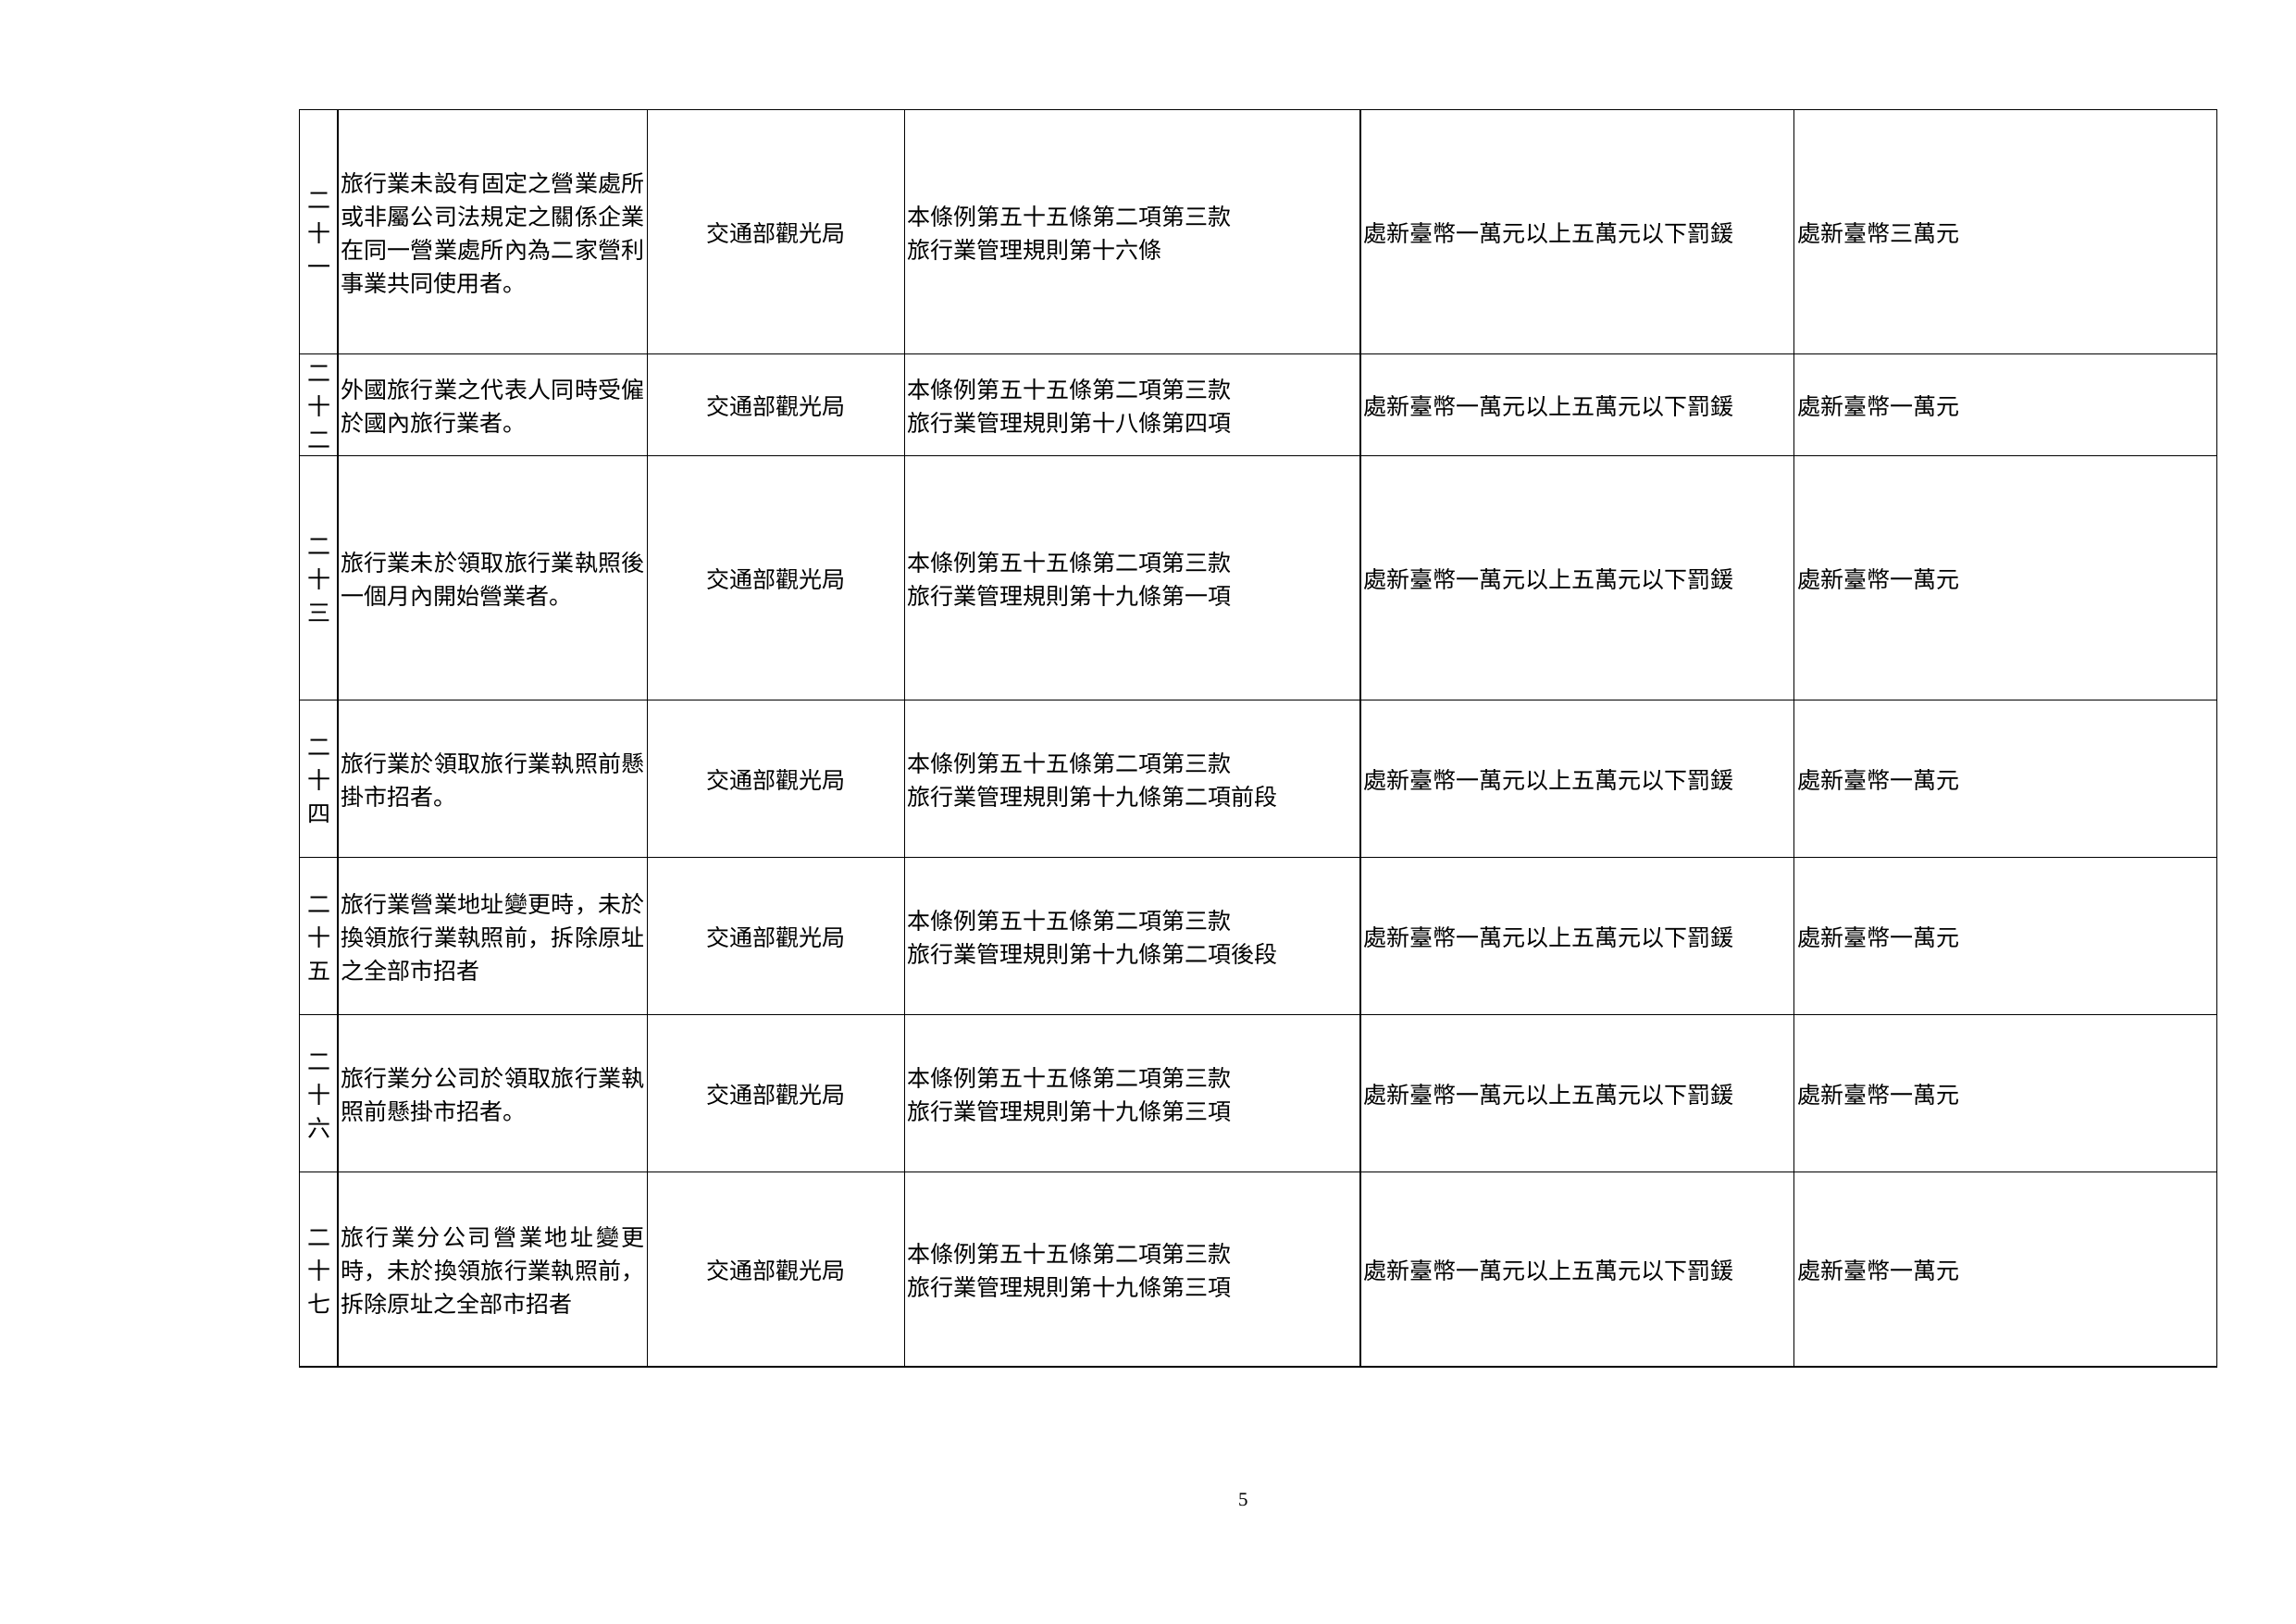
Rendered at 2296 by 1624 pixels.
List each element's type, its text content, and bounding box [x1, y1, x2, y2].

table_cell 交通部觀光局 [648, 1172, 904, 1366]
table_cell 本條例第五十五條第二項第三款 旅行業管理規則第十六條 [905, 110, 1359, 353]
table_cell 處新臺幣一萬元以上五萬元以下罰鍰 [1361, 110, 1793, 353]
table_cell 交通部觀光局 [648, 354, 904, 455]
table_cell 本條例第五十五條第二項第三款 旅行業管理規則第十九條第一項 [905, 456, 1359, 700]
table_cell 處新臺幣一萬元 [1794, 456, 2216, 700]
table_cell 處新臺幣一萬元以上五萬元以下罰鍰 [1361, 858, 1793, 1014]
table_cell 處新臺幣一萬元以上五萬元以下罰鍰 [1361, 1172, 1793, 1366]
table_cell 二十二 [300, 354, 337, 455]
table_cell 交通部觀光局 [648, 110, 904, 353]
table_cell 旅行業未於領取旅行業執照後一個月內開始營業者。 [339, 456, 647, 700]
table_cell 本條例第五十五條第二項第三款 旅行業管理規則第十九條第三項 [905, 1172, 1359, 1366]
table_cell 旅行業分公司於領取旅行業執照前懸掛市招者。 [339, 1015, 647, 1172]
table_cell 外國旅行業之代表人同時受僱於國內旅行業者。 [339, 354, 647, 455]
table_cell 處新臺幣一萬元 [1794, 354, 2216, 455]
table_cell 交通部觀光局 [648, 1015, 904, 1172]
table_cell 二十六 [300, 1015, 337, 1172]
table_cell 處新臺幣一萬元以上五萬元以下罰鍰 [1361, 354, 1793, 455]
table_cell 處新臺幣一萬元以上五萬元以下罰鍰 [1361, 700, 1793, 857]
table_cell 本條例第五十五條第二項第三款 旅行業管理規則第十九條第二項前段 [905, 700, 1359, 857]
table_cell 二十四 [300, 700, 337, 857]
table_cell 交通部觀光局 [648, 700, 904, 857]
table_cell 交通部觀光局 [648, 858, 904, 1014]
table_cell 旅行業於領取旅行業執照前懸掛市招者。 [339, 700, 647, 857]
table_cell 處新臺幣一萬元以上五萬元以下罰鍰 [1361, 1015, 1793, 1172]
table_cell 旅行業營業地址變更時，未於換領旅行業執照前，拆除原址之全部市招者 [339, 858, 647, 1014]
table_cell 處新臺幣一萬元 [1794, 858, 2216, 1014]
table_cell 本條例第五十五條第二項第三款 旅行業管理規則第十八條第四項 [905, 354, 1359, 455]
table_cell 旅行業分公司營業地址變更時，未於換領旅行業執照前，拆除原址之全部市招者 [339, 1172, 647, 1366]
table_cell 二十一 [300, 110, 337, 353]
table_cell 處新臺幣一萬元 [1794, 1172, 2216, 1366]
table_cell 本條例第五十五條第二項第三款 旅行業管理規則第十九條第三項 [905, 1015, 1359, 1172]
table_cell 處新臺幣三萬元 [1794, 110, 2216, 353]
table_cell 旅行業未設有固定之營業處所或非屬公司法規定之關係企業在同一營業處所內為二家營利事業共同使用者。 [339, 110, 647, 353]
table_cell 二十三 [300, 456, 337, 700]
table_cell 交通部觀光局 [648, 456, 904, 700]
table_cell 本條例第五十五條第二項第三款 旅行業管理規則第十九條第二項後段 [905, 858, 1359, 1014]
table_cell 二十五 [300, 858, 337, 1014]
table_cell 二十七 [300, 1172, 337, 1366]
table_cell 處新臺幣一萬元 [1794, 1015, 2216, 1172]
table_cell 處新臺幣一萬元以上五萬元以下罰鍰 [1361, 456, 1793, 700]
table_cell 處新臺幣一萬元 [1794, 700, 2216, 857]
